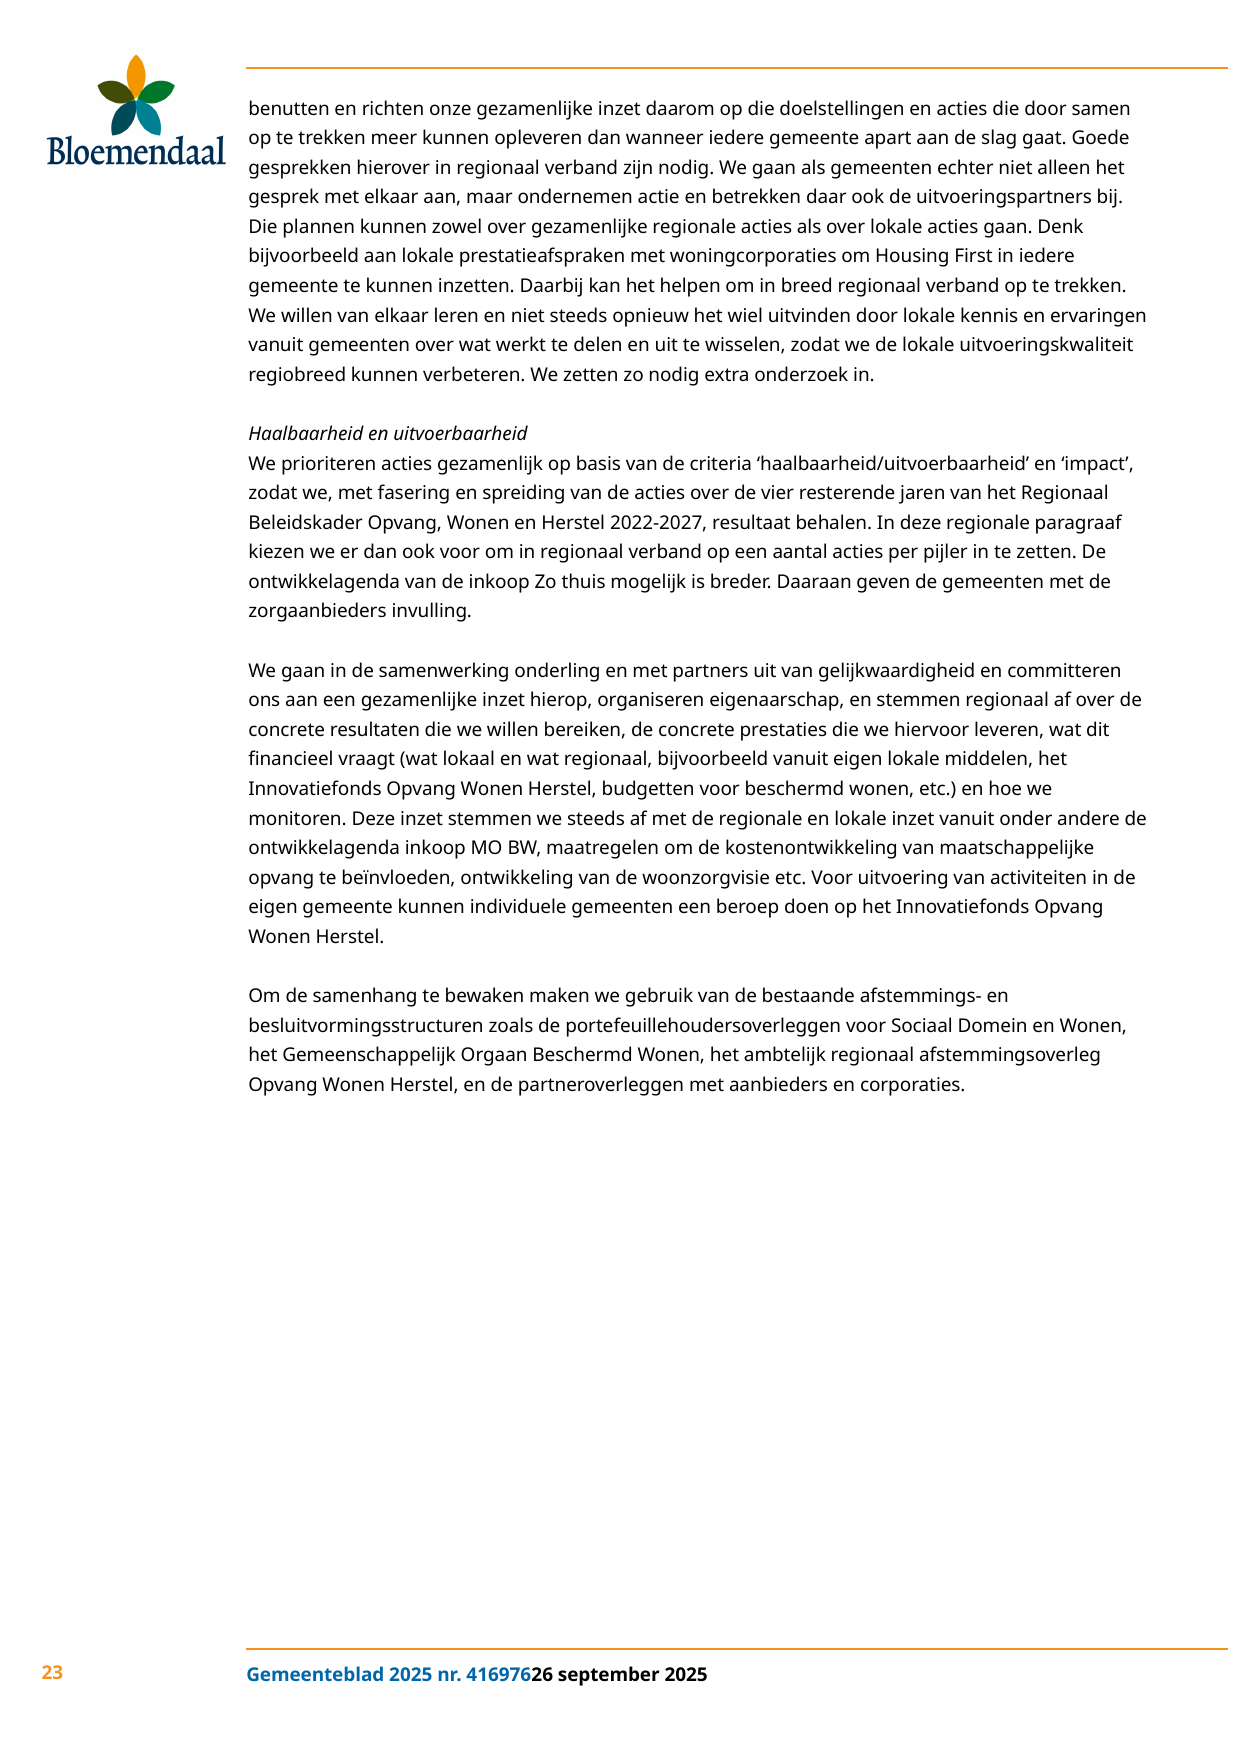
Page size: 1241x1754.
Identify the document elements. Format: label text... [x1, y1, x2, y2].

picture [41, 47, 231, 172]
text We gaan in de samenwerking onderling en met partners uit van gelijkwaardigheid en committeren ons aan een gezamenlijke inzet hierop, organiseren eigenaarschap, en stemmen regionaal af over de concrete resultaten die we willen bereiken, de concrete prestaties die we hiervoor leveren, wat dit financieel vraagt (wat lokaal en wat regionaal, bijvoorbeeld vanuit eigen lokale middelen, het Innovatiefonds Opvang Wonen Herstel, budgetten voor beschermd wonen, etc.) en hoe we monitoren. Deze inzet stemmen we steeds af met de regionale en lokale inzet vanuit onder andere de ontwikkelagenda inkoop MO BW, maatregelen om de kostenontwikkeling van maatschappelijke opvang te beïnvloeden, ontwikkeling van de woonzorgvisie etc. Voor uitvoering van activiteiten in de eigen gemeente kunnen individuele gemeenten een beroep doen op het Innovatiefonds Opvang Wonen Herstel. [248, 657, 1152, 949]
text benutten en richten onze gezamenlijke inzet daarom op die doelstellingen en acties die door samen op te trekken meer kunnen opleveren dan wanneer iedere gemeente apart aan de slag gaat. Goede gesprekken hierover in regionaal verband zijn nodig. We gaan als gemeenten echter niet alleen het gesprek met elkaar aan, maar ondernemen actie en betrekken daar ook de uitvoeringspartners bij. Die plannen kunnen zowel over gezamenlijke regionale acties als over lokale acties gaan. Denk bijvoorbeeld aan lokale prestatieafspraken met woningcorporaties om Housing First in iedere gemeente te kunnen inzetten. Daarbij kan het helpen om in breed regionaal verband op te trekken. We willen van elkaar leren en niet steeds opnieuw het wiel uitvinden door lokale kennis en ervaringen vanuit gemeenten over wat werkt te delen en uit te wisselen, zodat we de lokale uitvoeringskwaliteit regiobreed kunnen verbeteren. We zetten zo nodig extra onderzoek in. [248, 95, 1152, 387]
text Haalbaarheid en uitvoerbaarheid [248, 420, 1152, 446]
text We prioriteren acties gezamenlijk op basis van de criteria ‘haalbaarheid/uitvoerbaarheid’ en ‘impact’, zodat we, met fasering en spreiding van de acties over de vier resterende jaren van het Regionaal Beleidskader Opvang, Wonen en Herstel 2022-2027, resultaat behalen. In deze regionale paragraaf kiezen we er dan ook voor om in regionaal verband op een aantal acties per pijler in te zetten. De ontwikkelagenda van de inkoop Zo thuis mogelijk is breder. Daaraan geven de gemeenten met de zorgaanbieders invulling. [248, 450, 1152, 623]
text Om de samenhang te bewaken maken we gebruik van de bestaande afstemmings- en besluitvormingsstructuren zoals de portefeuillehoudersoverleggen voor Sociaal Domein en Wonen, het Gemeenschappelijk Orgaan Beschermd Wonen, het ambtelijk regionaal afstemmingsoverleg Opvang Wonen Herstel, en de partneroverleggen met aanbieders en corporaties. [248, 982, 1152, 1097]
